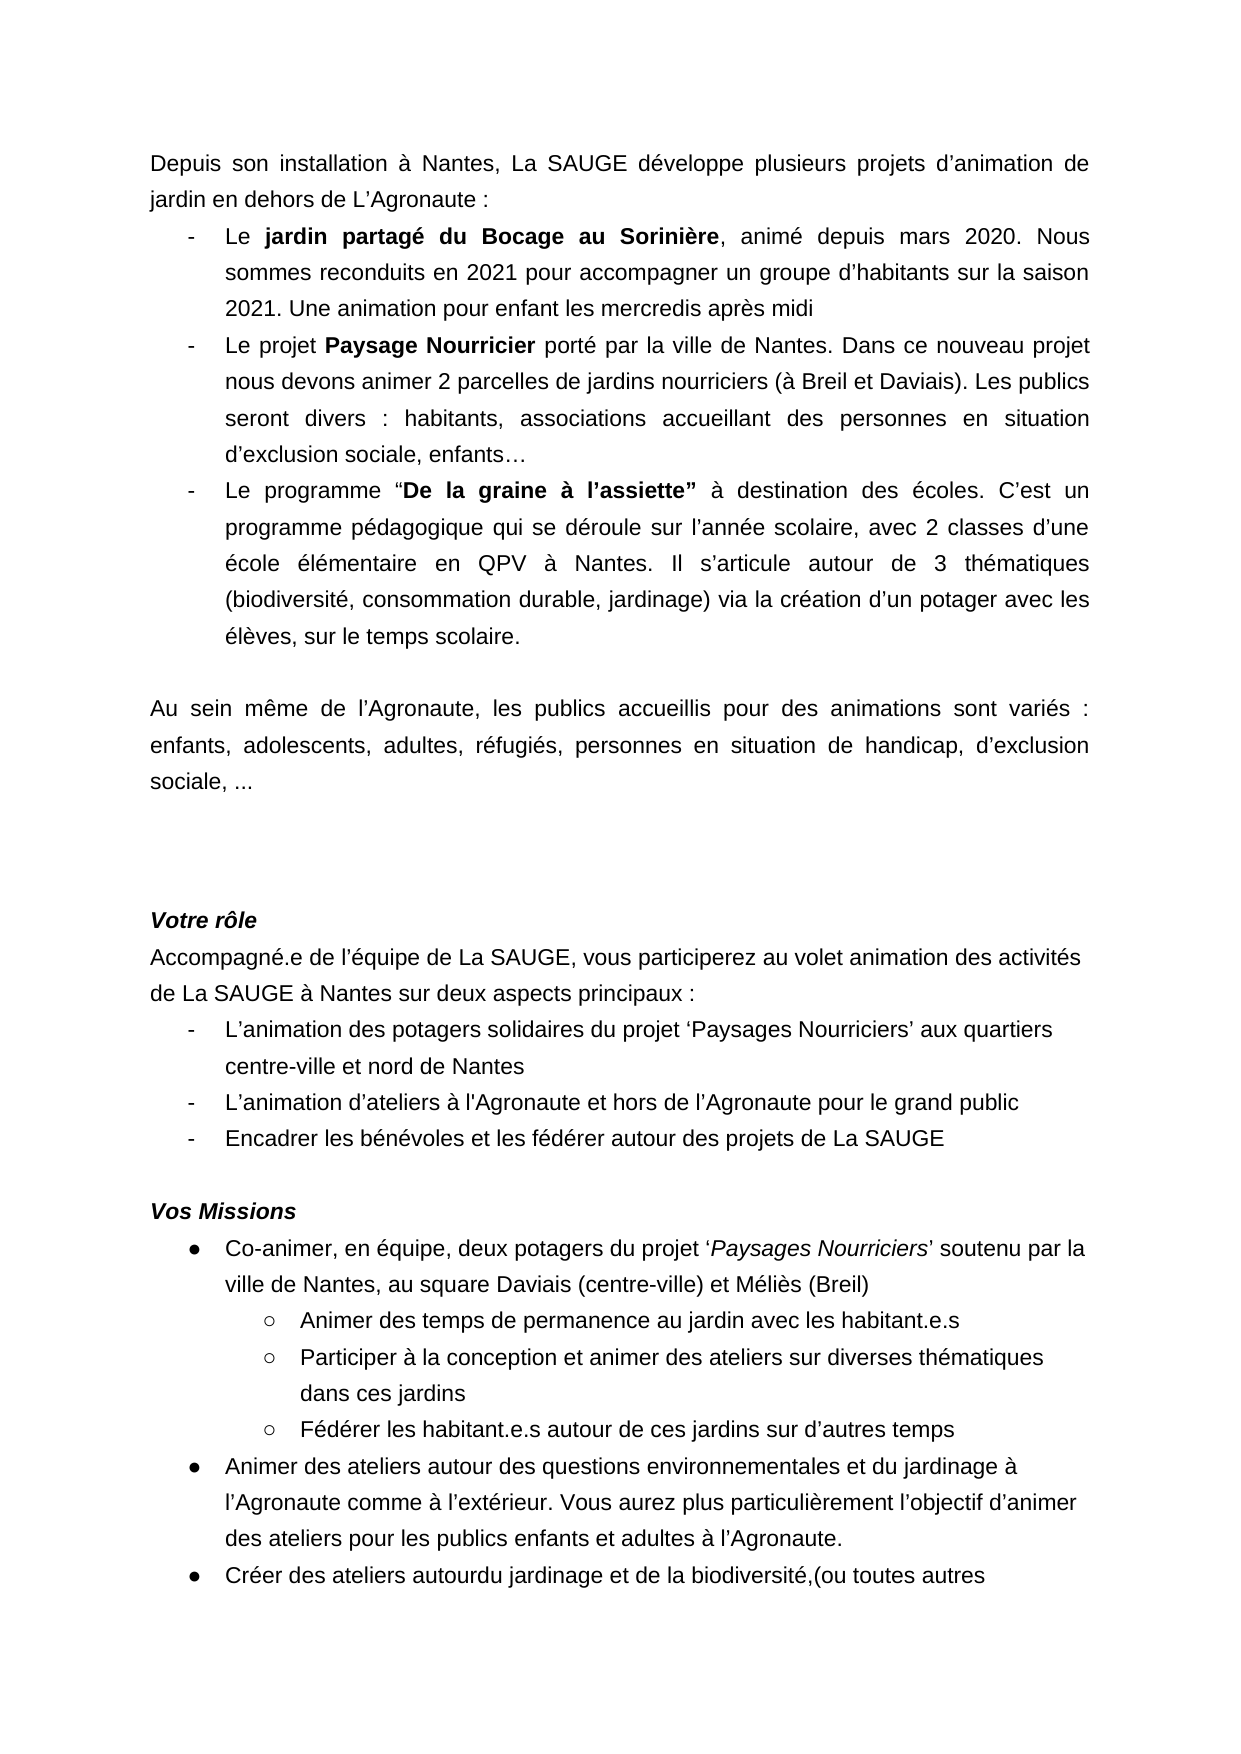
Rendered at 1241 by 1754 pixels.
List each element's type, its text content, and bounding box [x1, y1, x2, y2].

list Le programme “De la graine à l’assiette” à destination des écoles. C’est un programme pédagogique qui se déroule sur l’année scolaire, avec 2 classes d’une école élémentaire en QPV à Nantes. Il s’articule autour de 3 thématiques (biodiversité, consommation durable, jardinage) via la création d’un potager avec les élèves, sur le temps scolaire. [187, 477, 1090, 649]
text Vos Missions [150, 1198, 1090, 1224]
text Accompagné.e de l’équipe de La SAUGE, vous participerez au volet animation des activités de La SAUGE à Nantes sur deux aspects principaux : [150, 944, 1090, 1006]
text Votre rôle [150, 907, 1090, 934]
list Créer des ateliers autourdu jardinage et de la biodiversité,(ou toutes autres [187, 1562, 1090, 1588]
list Co-animer, en équipe, deux potagers du projet ‘Paysages Nourriciers’ soutenu par la ville de Nantes, au square Daviais (centre-ville) et Méliès (Breil) [187, 1234, 1090, 1297]
list L’animation d’ateliers à l'Agronaute et hors de l’Agronaute pour le grand public [187, 1089, 1090, 1115]
list L’animation des potagers solidaires du projet ‘Paysages Nourriciers’ aux quartiers centre-ville et nord de Nantes [187, 1016, 1090, 1079]
list Le projet Paysage Nourricier porté par la ville de Nantes. Dans ce nouveau projet nous devons animer 2 parcelles de jardins nourriciers (à Breil et Daviais). Les publics seront divers : habitants, associations accueillant des personnes en situation d’exclusion sociale, enfants… [187, 332, 1090, 467]
list Fédérer les habitant.e.s autour de ces jardins sur d’autres temps [262, 1416, 1090, 1443]
text Au sein même de l’Agronaute, les publics accueillis pour des animations sont variés : enfants, adolescents, adultes, réfugiés, personnes en situation de handicap, d’exclusion sociale, ... [150, 695, 1090, 794]
text Depuis son installation à Nantes, La SAUGE développe plusieurs projets d’animation de jardin en dehors de L’Agronaute : [150, 150, 1090, 213]
list Encadrer les bénévoles et les fédérer autour des projets de La SAUGE [187, 1125, 1090, 1152]
list Animer des ateliers autour des questions environnementales et du jardinage à l’Agronaute comme à l’extérieur. Vous aurez plus particulièrement l’objectif d’animer des ateliers pour les publics enfants et adultes à l’Agronaute. [187, 1453, 1090, 1552]
list Le jardin partagé du Bocage au Sorinière, animé depuis mars 2020. Nous sommes reconduits en 2021 pour accompagner un groupe d’habitants sur la saison 2021. Une animation pour enfant les mercredis après midi [187, 223, 1090, 322]
list Participer à la conception et animer des ateliers sur diverses thématiques dans ces jardins [262, 1343, 1090, 1406]
list Animer des temps de permanence au jardin avec les habitant.e.s [262, 1307, 1090, 1333]
